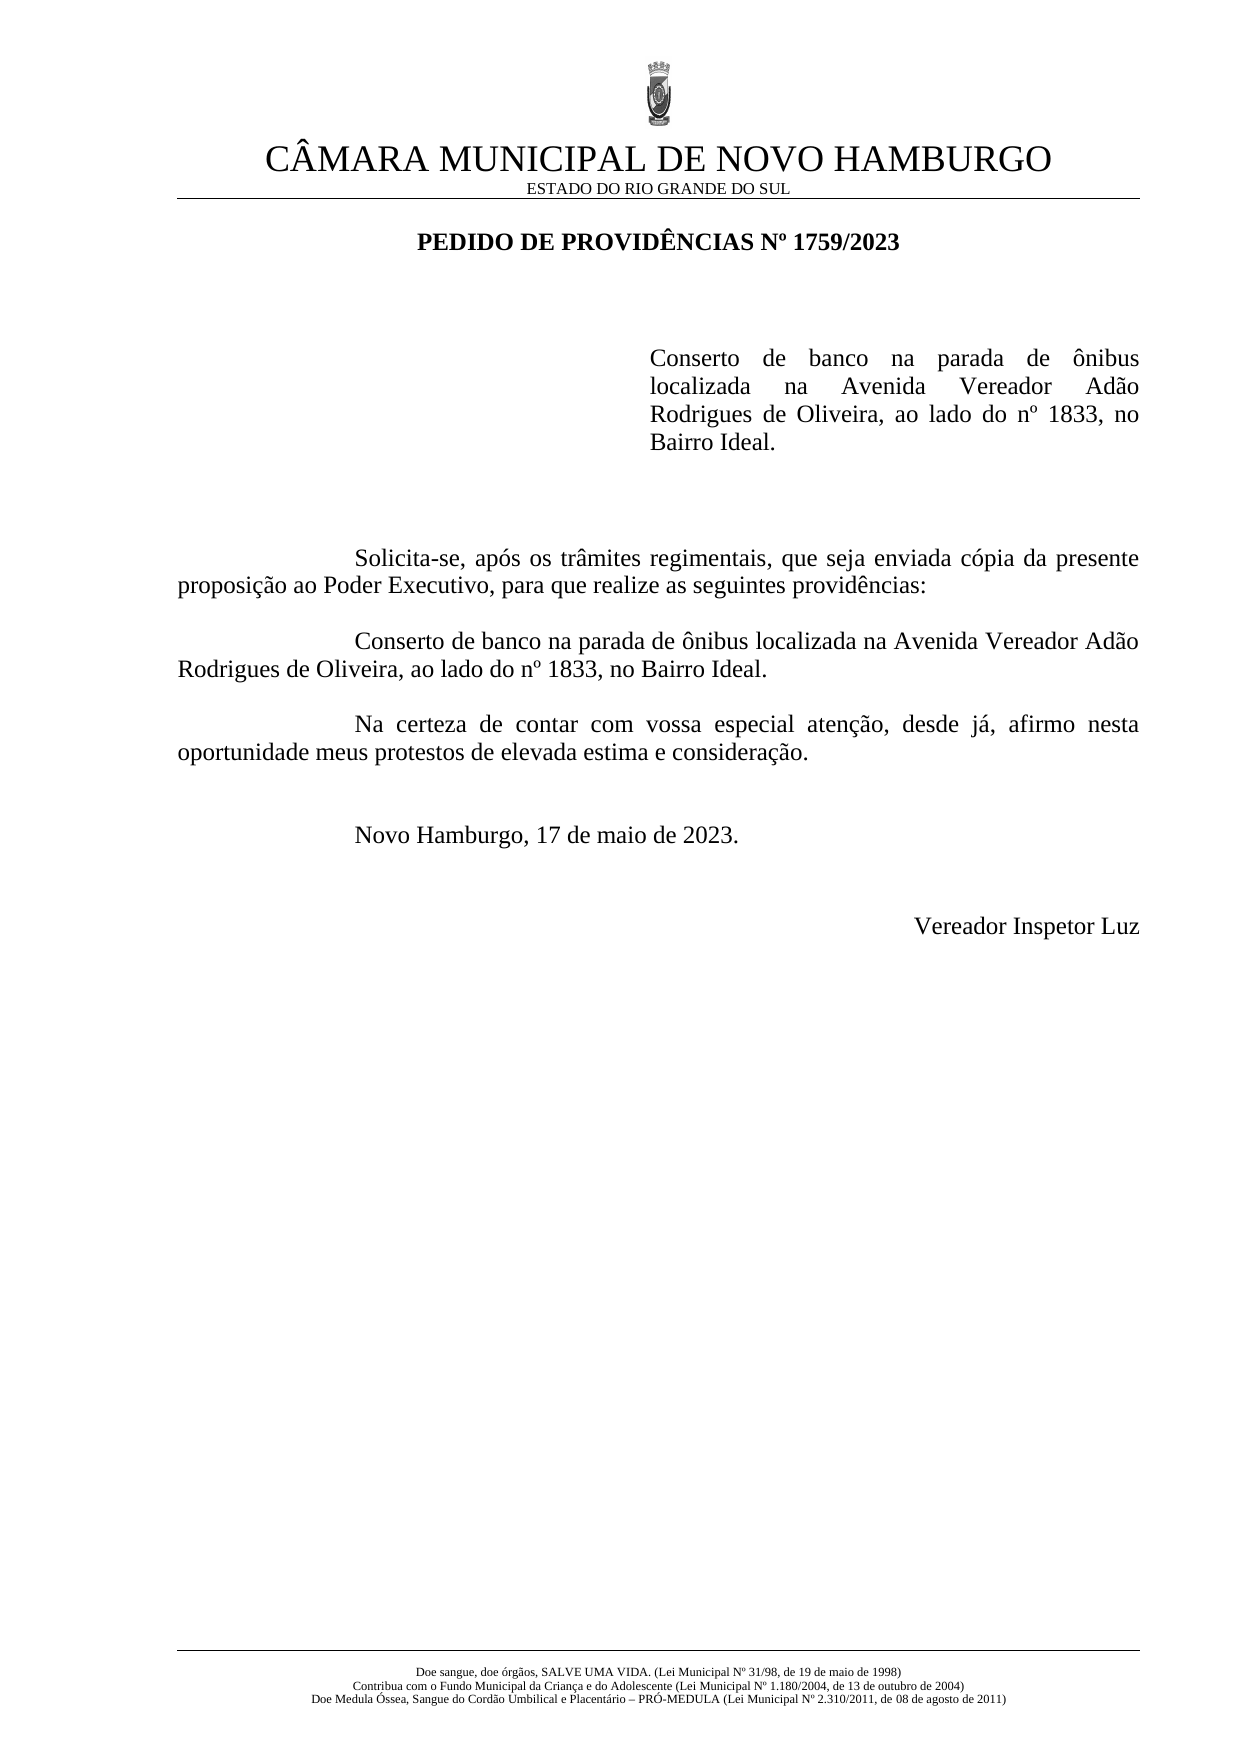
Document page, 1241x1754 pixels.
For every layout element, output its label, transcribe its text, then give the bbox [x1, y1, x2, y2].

text Solicita-se, após os trâmites regimentais, que seja enviada cópia da presente proposição ao Poder Executivo, para que realize as seguintes providências: [177, 544, 1140, 599]
text Conserto de banco na parada de ônibus localizada na Avenida Vereador Adão Rodrigues de Oliveira, ao lado do nº 1833, no Bairro Ideal. [177, 627, 1140, 682]
text Conserto de banco na parada de ônibus localizada na Avenida Vereador Adão Rodrigues de Oliveira, ao lado do nº 1833, no Bairro Ideal. [649, 344, 1140, 455]
text PEDIDO DE PROVIDÊNCIAS Nº 1759/2023 [177, 228, 1140, 256]
text Novo Hamburgo, 17 de maio de 2023. [177, 821, 1140, 849]
text Vereador Inspetor Luz [177, 912, 1140, 939]
text Na certeza de contar com vossa especial atenção, desde já, afirmo nesta oportunidade meus protestos de elevada estima e consideração. [177, 710, 1140, 766]
